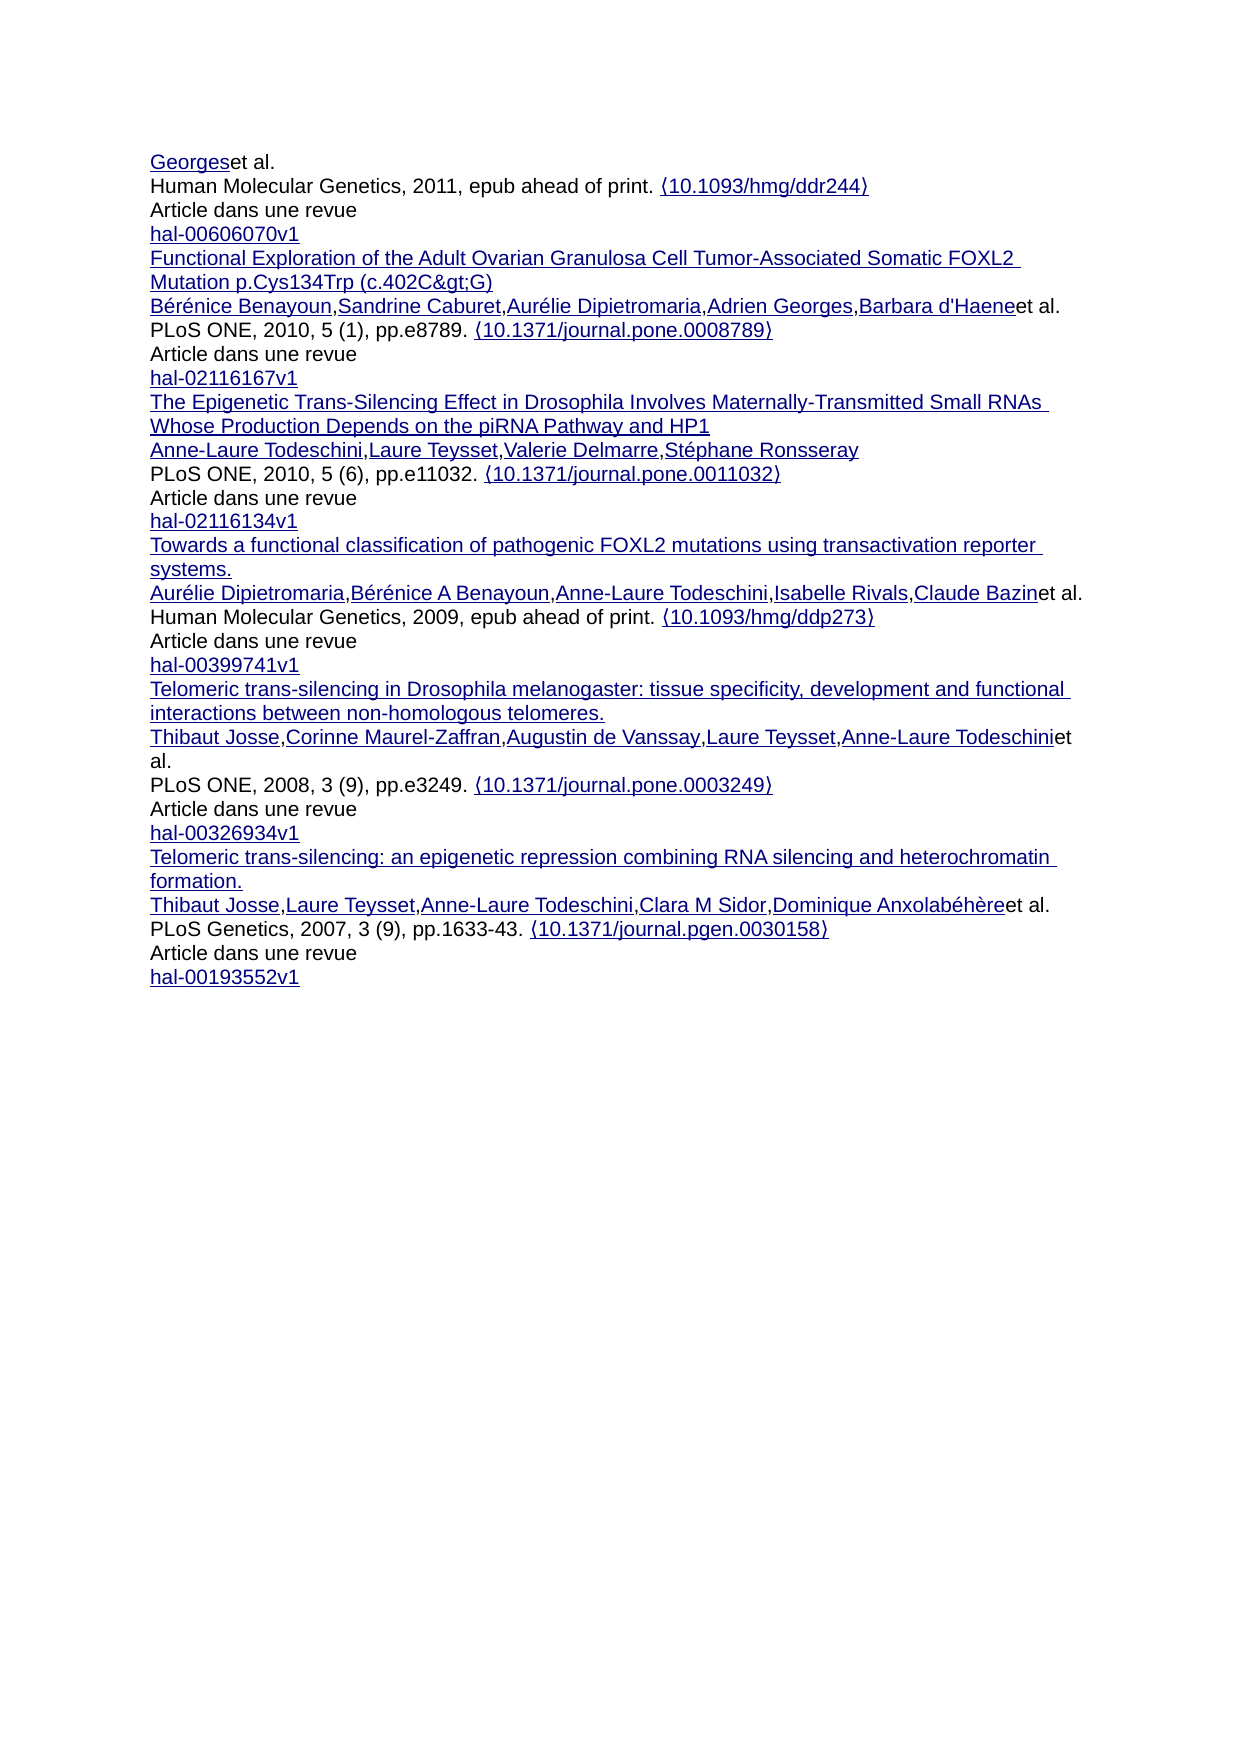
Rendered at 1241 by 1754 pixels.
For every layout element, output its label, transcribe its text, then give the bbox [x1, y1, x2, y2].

table_cell Towards a functional classification of pathogenic FOXL2 mutations using transactivation reporter systems. Aurélie Dipietromaria,Bérénice A Benayoun,Anne-Laure Todeschini,Isabelle Rivals,Claude Bazinet al. Human Molecular Genetics, 2009, epub ahead of print. ⟨10.1093/hmg/ddp273⟩ Article dans une revue hal-00399741v1 [150, 533, 1090, 677]
table_cell Georgeset al. Human Molecular Genetics, 2011, epub ahead of print. ⟨10.1093/hmg/ddr244⟩ Article dans une revue hal-00606070v1 [150, 150, 1090, 246]
table_cell Telomeric trans-silencing: an epigenetic repression combining RNA silencing and heterochromatin formation. Thibaut Josse,Laure Teysset,Anne-Laure Todeschini,Clara M Sidor,Dominique Anxolabéhèreet al. PLoS Genetics, 2007, 3 (9), pp.1633-43. ⟨10.1371/journal.pgen.0030158⟩ Article dans une revue hal-00193552v1 [150, 845, 1090, 988]
table_cell The Epigenetic Trans-Silencing Effect in Drosophila Involves Maternally-Transmitted Small RNAs Whose Production Depends on the piRNA Pathway and HP1 Anne-Laure Todeschini,Laure Teysset,Valerie Delmarre,Stéphane Ronsseray PLoS ONE, 2010, 5 (6), pp.e11032. ⟨10.1371/journal.pone.0011032⟩ Article dans une revue hal-02116134v1 [150, 390, 1090, 533]
table_cell Functional Exploration of the Adult Ovarian Granulosa Cell Tumor-Associated Somatic FOXL2 Mutation p.Cys134Trp (c.402C&gt;G) Bérénice Benayoun,Sandrine Caburet,Aurélie Dipietromaria,Adrien Georges,Barbara d'Haeneet al. PLoS ONE, 2010, 5 (1), pp.e8789. ⟨10.1371/journal.pone.0008789⟩ Article dans une revue hal-02116167v1 [150, 246, 1090, 389]
table_cell Telomeric trans-silencing in Drosophila melanogaster: tissue specificity, development and functional interactions between non-homologous telomeres. Thibaut Josse,Corinne Maurel-Zaffran,Augustin de Vanssay,Laure Teysset,Anne-Laure Todeschiniet al. PLoS ONE, 2008, 3 (9), pp.e3249. ⟨10.1371/journal.pone.0003249⟩ Article dans une revue hal-00326934v1 [150, 677, 1090, 845]
